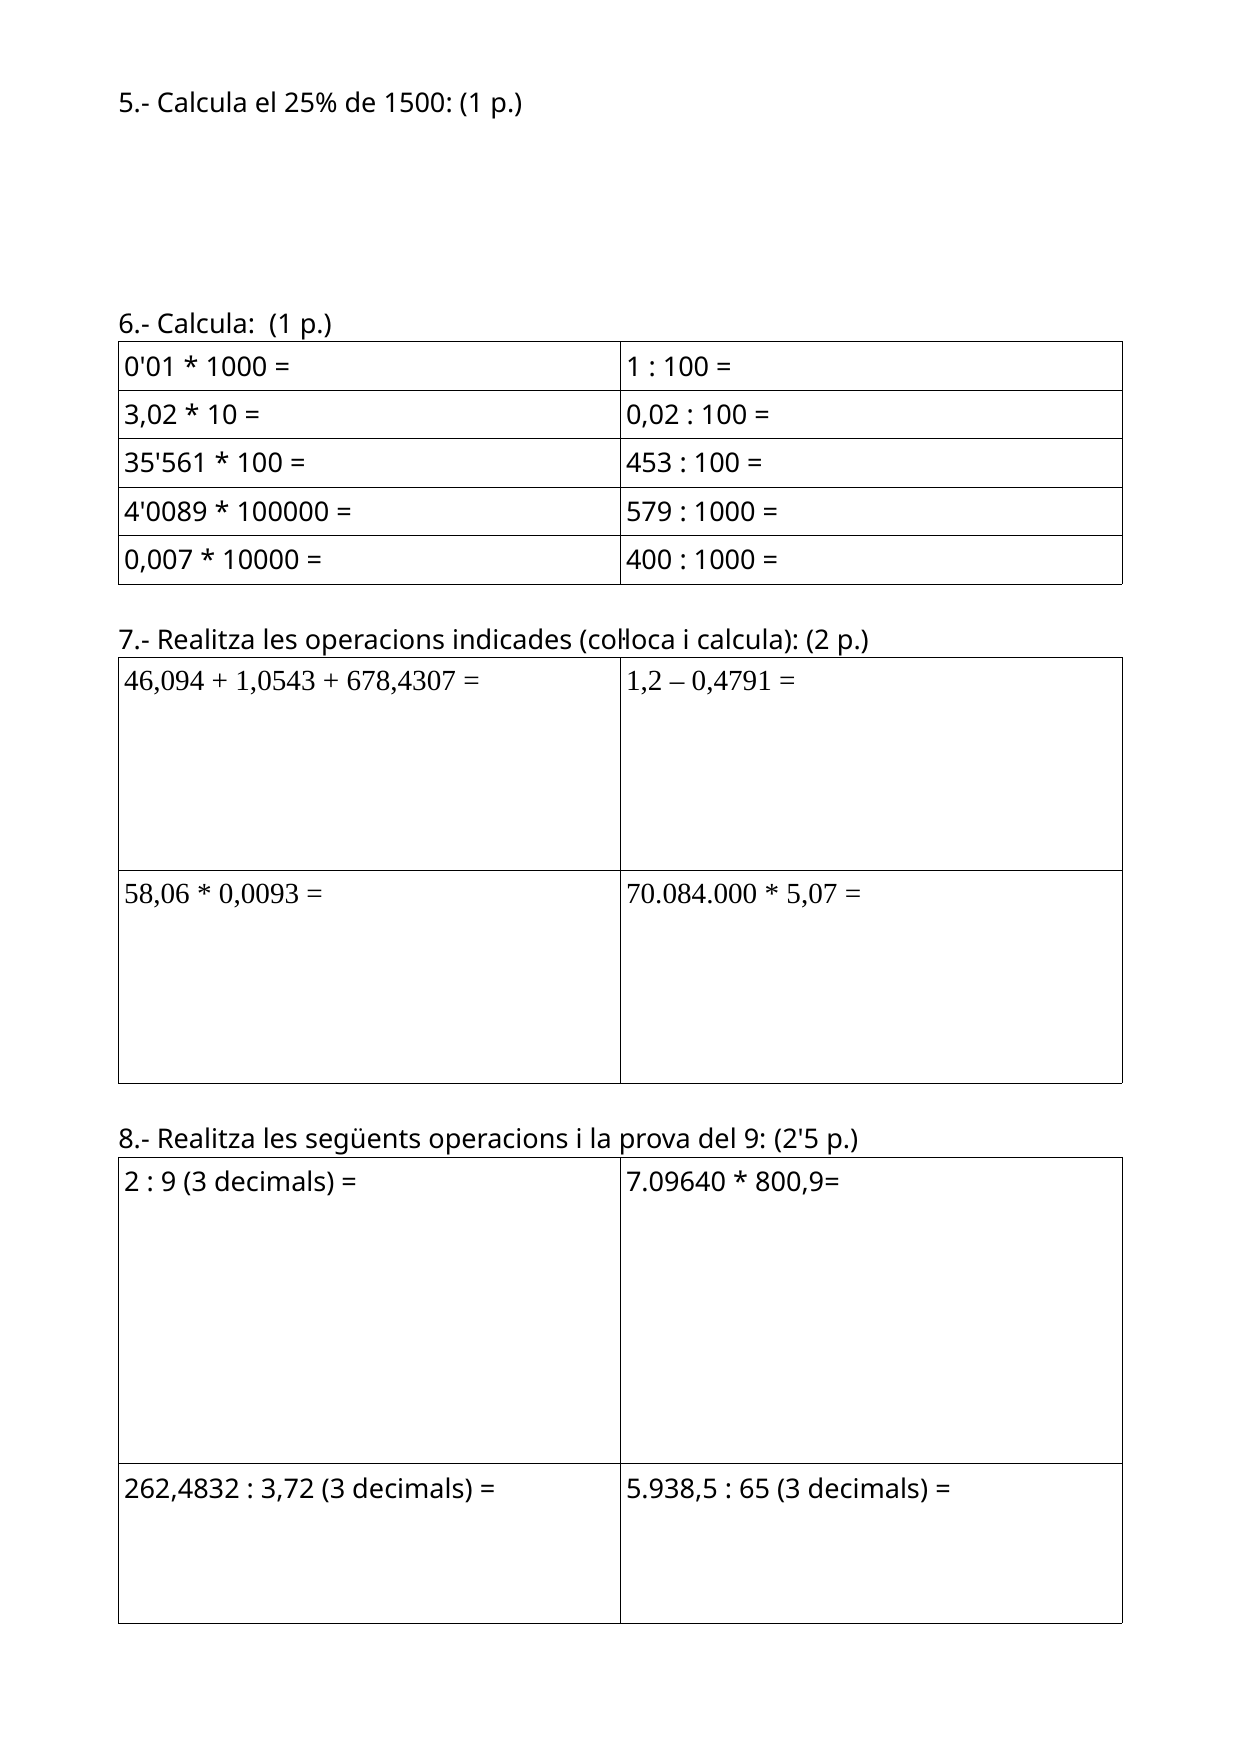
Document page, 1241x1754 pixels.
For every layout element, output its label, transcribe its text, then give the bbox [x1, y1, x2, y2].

text 5.- Calcula el 25% de 1500: (1 p.) [118, 83, 1122, 120]
table_cell 5.938,5 : 65 (3 decimals) = [621, 1464, 1122, 1622]
table_cell 262,4832 : 3,72 (3 decimals) = [119, 1464, 620, 1622]
table_header 1,2 – 0,4791 = [621, 658, 1122, 870]
text 6.- Calcula: (1 p.) [118, 304, 1122, 341]
table_cell 579 : 1000 = [621, 488, 1122, 535]
table_cell 453 : 100 = [621, 439, 1122, 487]
table_cell 35'561 * 100 = [119, 439, 620, 487]
text 8.- Realitza les següents operacions i la prova del 9: (2'5 p.) [118, 1120, 1122, 1157]
table_header 1 : 100 = [621, 342, 1122, 390]
table_cell 4'0089 * 100000 = [119, 488, 620, 535]
table_cell 3,02 * 10 = [119, 391, 620, 438]
table_cell 400 : 1000 = [621, 536, 1122, 583]
table_cell 58,06 * 0,0093 = [119, 871, 620, 1083]
text 7.- Realitza les operacions indicades (col·loca i calcula): (2 p.) [118, 620, 1122, 657]
table_header 7.09640 * 800,9= [621, 1158, 1122, 1463]
table_cell 0,007 * 10000 = [119, 536, 620, 583]
table_cell 70.084.000 * 5,07 = [621, 871, 1122, 1083]
table_header 46,094 + 1,0543 + 678,4307 = [119, 658, 620, 870]
table_cell 0,02 : 100 = [621, 391, 1122, 438]
table_header 0'01 * 1000 = [119, 342, 620, 390]
table_header 2 : 9 (3 decimals) = [119, 1158, 620, 1463]
